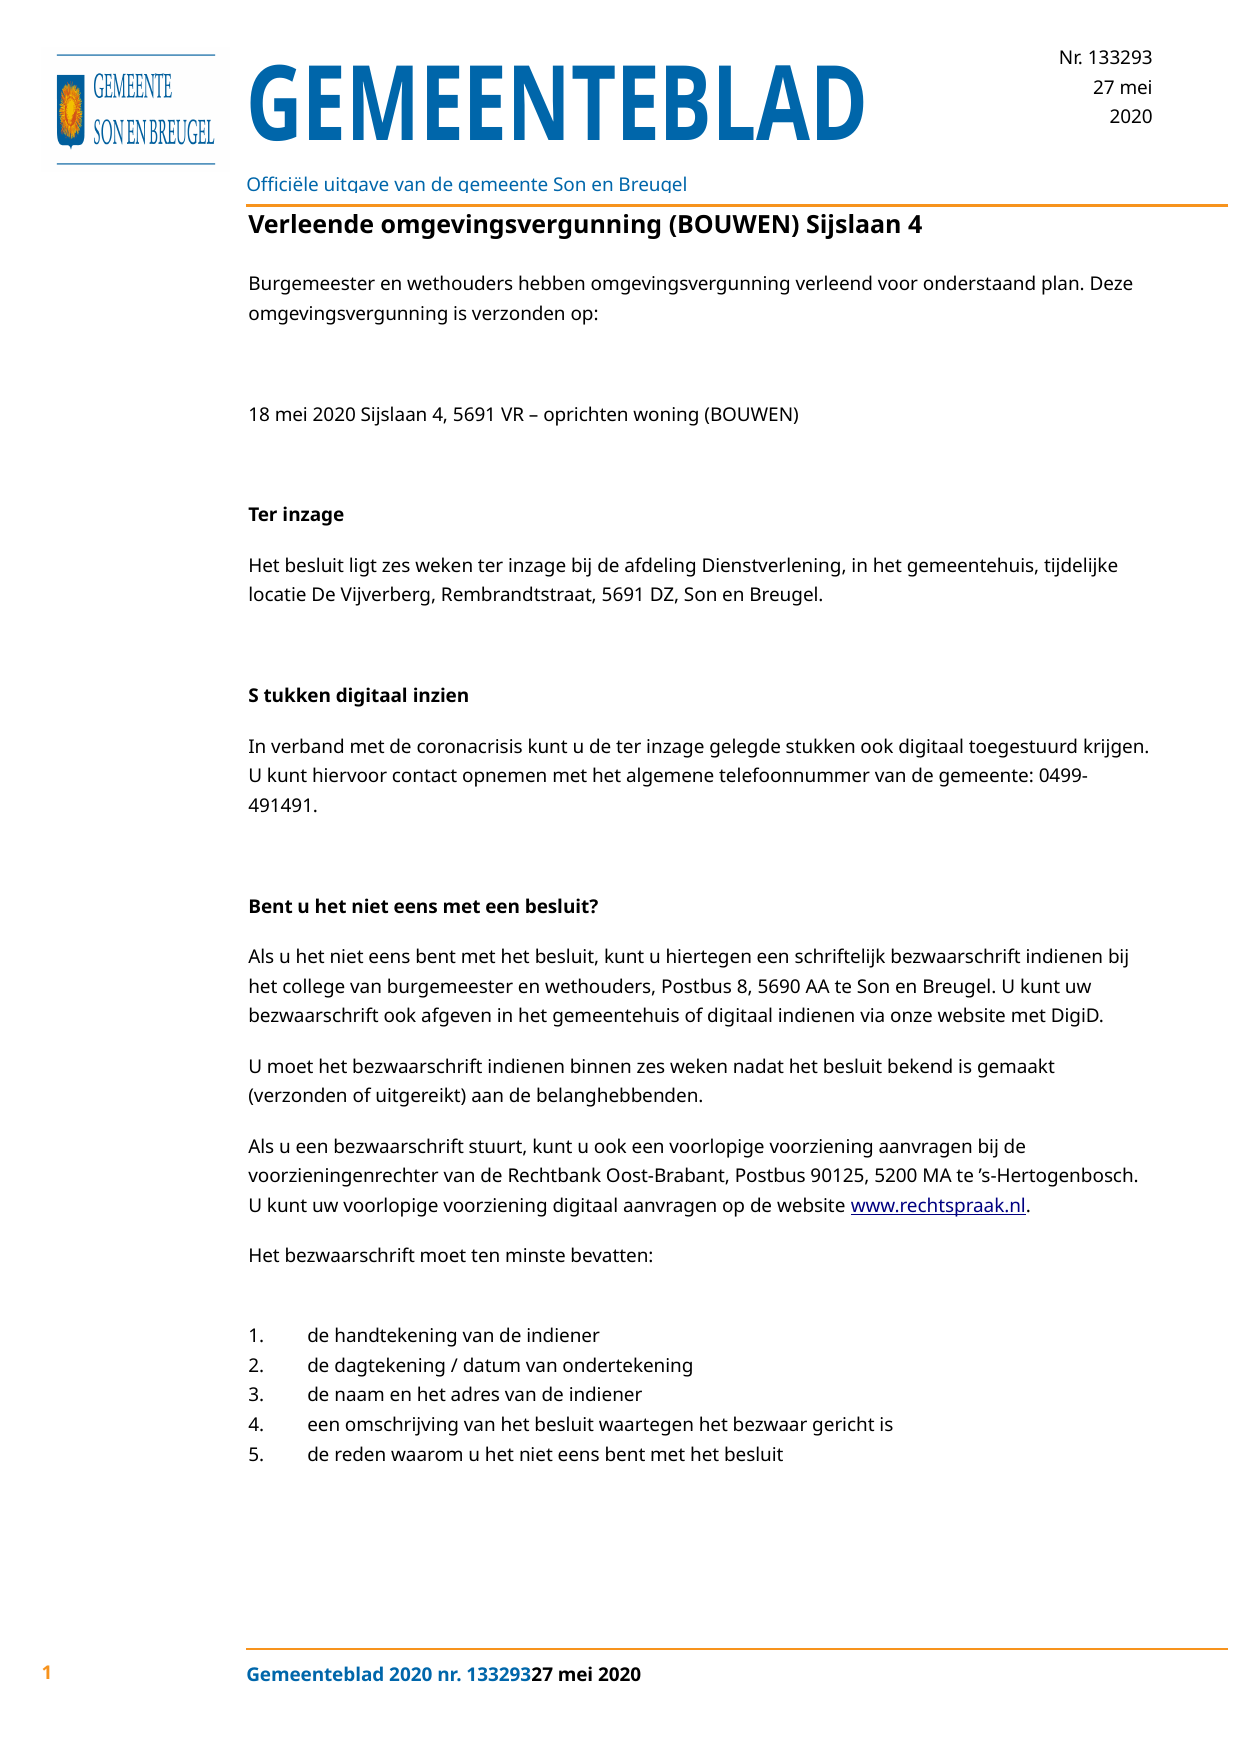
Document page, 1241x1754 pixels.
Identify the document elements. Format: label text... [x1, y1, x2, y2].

text S tukken digitaal inzien [248, 682, 1152, 708]
text Bent u het niet eens met een besluit? [248, 893, 1152, 918]
text Burgemeester en wethouders hebben omgevingsvergunning verleend voor onderstaand plan. Deze omgevingsvergunning is verzonden op: [248, 270, 1152, 326]
text Verleende omgevingsvergunning (BOUWEN) Sijslaan 4 [248, 207, 1152, 241]
list de dagtekening / datum van ondertekening [248, 1352, 1152, 1378]
text Als u een bezwaarschrift stuurt, kunt u ook een voorlopige voorziening aanvragen bij de voorzieningenrechter van de Rechtbank Oost-Brabant, Postbus 90125, 5200 MA te ’s-Hertogenbosch. U kunt uw voorlopige voorziening digitaal aanvragen op de website www.rechtspraak.nl. [248, 1133, 1152, 1218]
text Ter inzage [248, 502, 1152, 527]
list de handtekening van de indiener [248, 1322, 1152, 1348]
list de naam en het adres van de indiener [248, 1382, 1152, 1407]
text In verband met de coronacrisis kunt u de ter inzage gelegde stukken ook digitaal toegestuurd krijgen. U kunt hiervoor contact opnemen met het algemene telefoonnummer van de gemeente: 0499-491491. [248, 733, 1152, 818]
text U moet het bezwaarschrift indienen binnen zes weken nadat het besluit bekend is gemaakt (verzonden of uitgereikt) aan de belanghebbenden. [248, 1053, 1152, 1108]
text Het bezwaarschrift moet ten minste bevatten: [248, 1242, 1152, 1268]
picture [41, 47, 231, 172]
text Het besluit ligt zes weken ter inzage bij de afdeling Dienstverlening, in het gemeentehuis, tijdelijke locatie De Vijverberg, Rembrandtstraat, 5691 DZ, Son en Breugel. [248, 552, 1152, 607]
text Als u het niet eens bent met het besluit, kunt u hiertegen een schriftelijk bezwaarschrift indienen bij het college van burgemeester en wethouders, Postbus 8, 5690 AA te Son en Breugel. U kunt uw bezwaarschrift ook afgeven in het gemeentehuis of digitaal indienen via onze website met DigiD. [248, 943, 1152, 1028]
text 18 mei 2020 Sijslaan 4, 5691 VR – oprichten woning (BOUWEN) [248, 401, 1152, 426]
list een omschrijving van het besluit waartegen het bezwaar gericht is [248, 1411, 1152, 1437]
list de reden waarom u het niet eens bent met het besluit [248, 1441, 1152, 1466]
